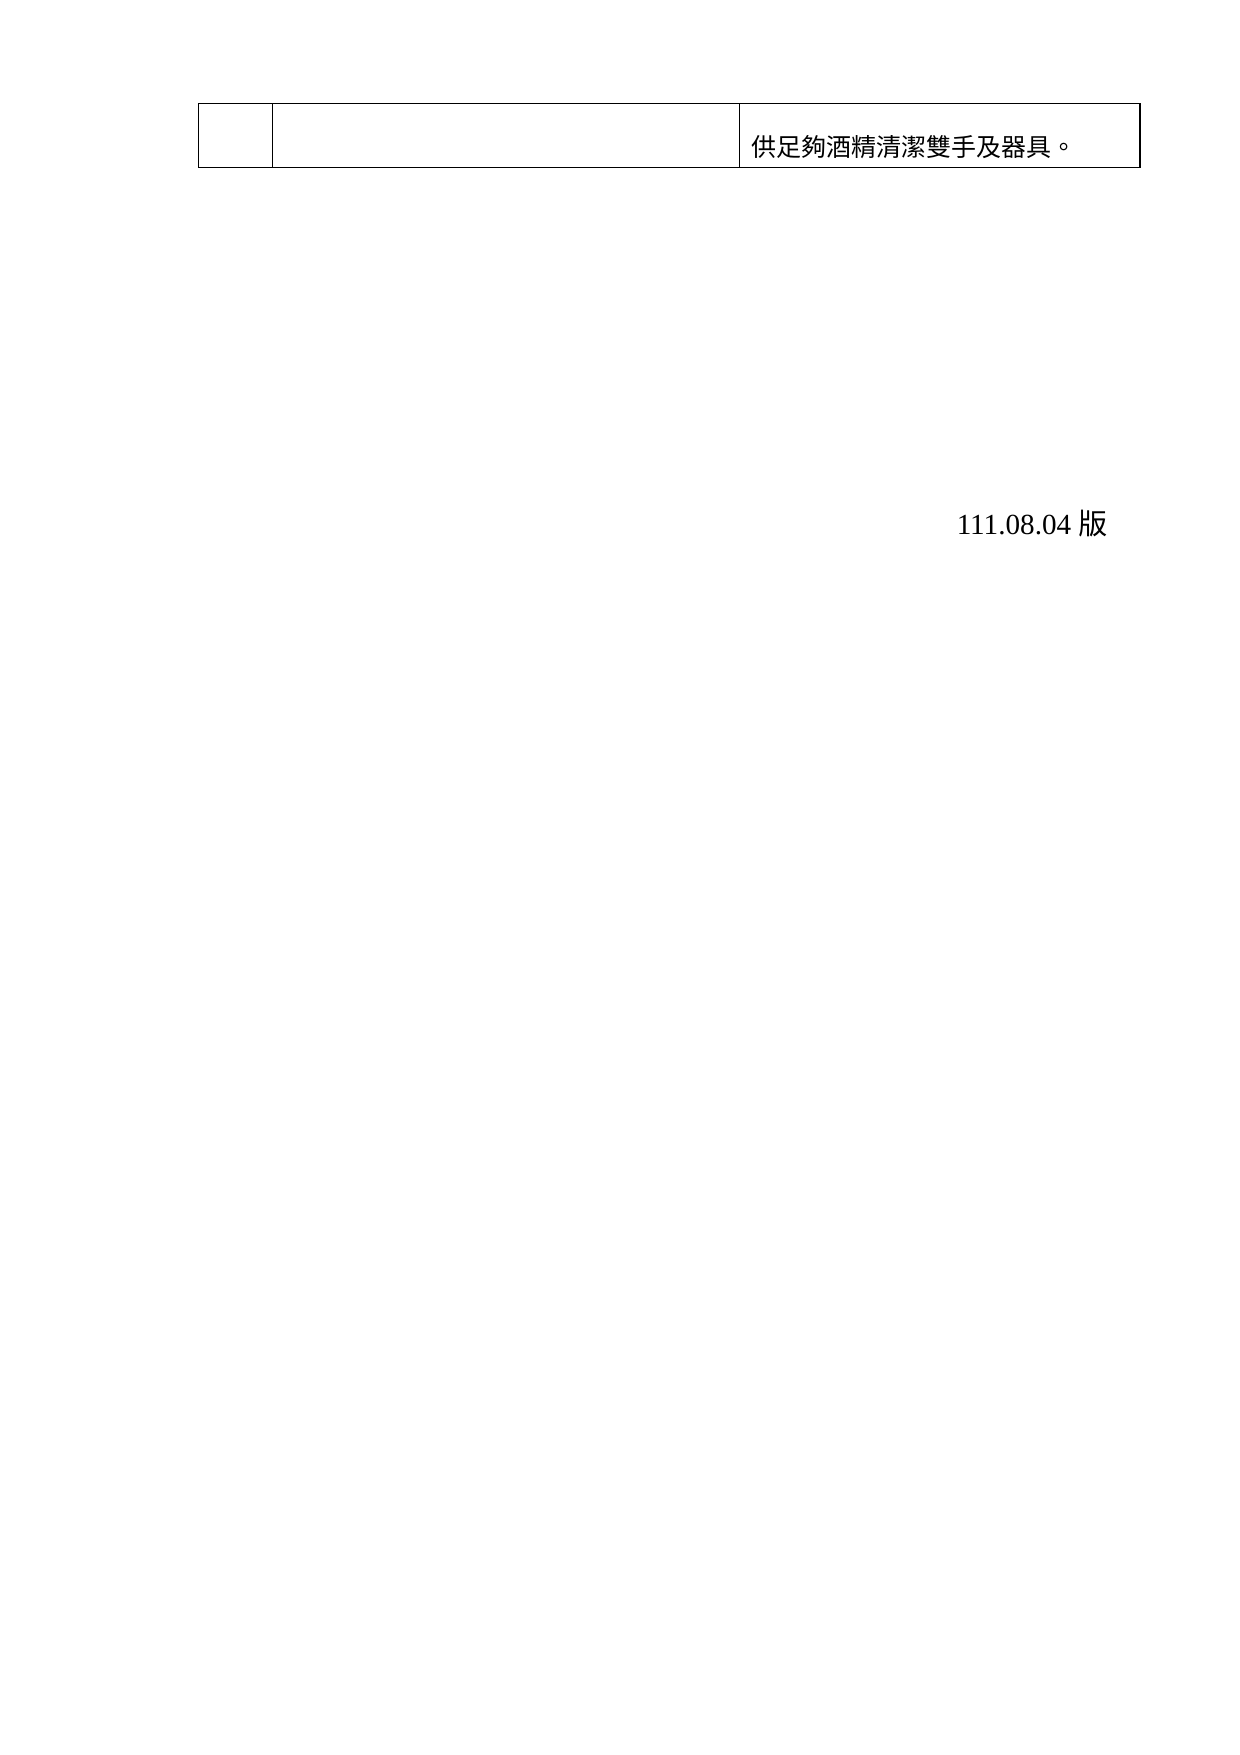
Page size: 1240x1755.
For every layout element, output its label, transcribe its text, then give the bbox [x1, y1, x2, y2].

text 111.08.04 版 [187, 480, 1107, 543]
table_cell [199, 104, 272, 167]
table_cell 供足夠酒精清潔雙手及器具。 [740, 104, 1139, 167]
table_cell [273, 104, 739, 167]
